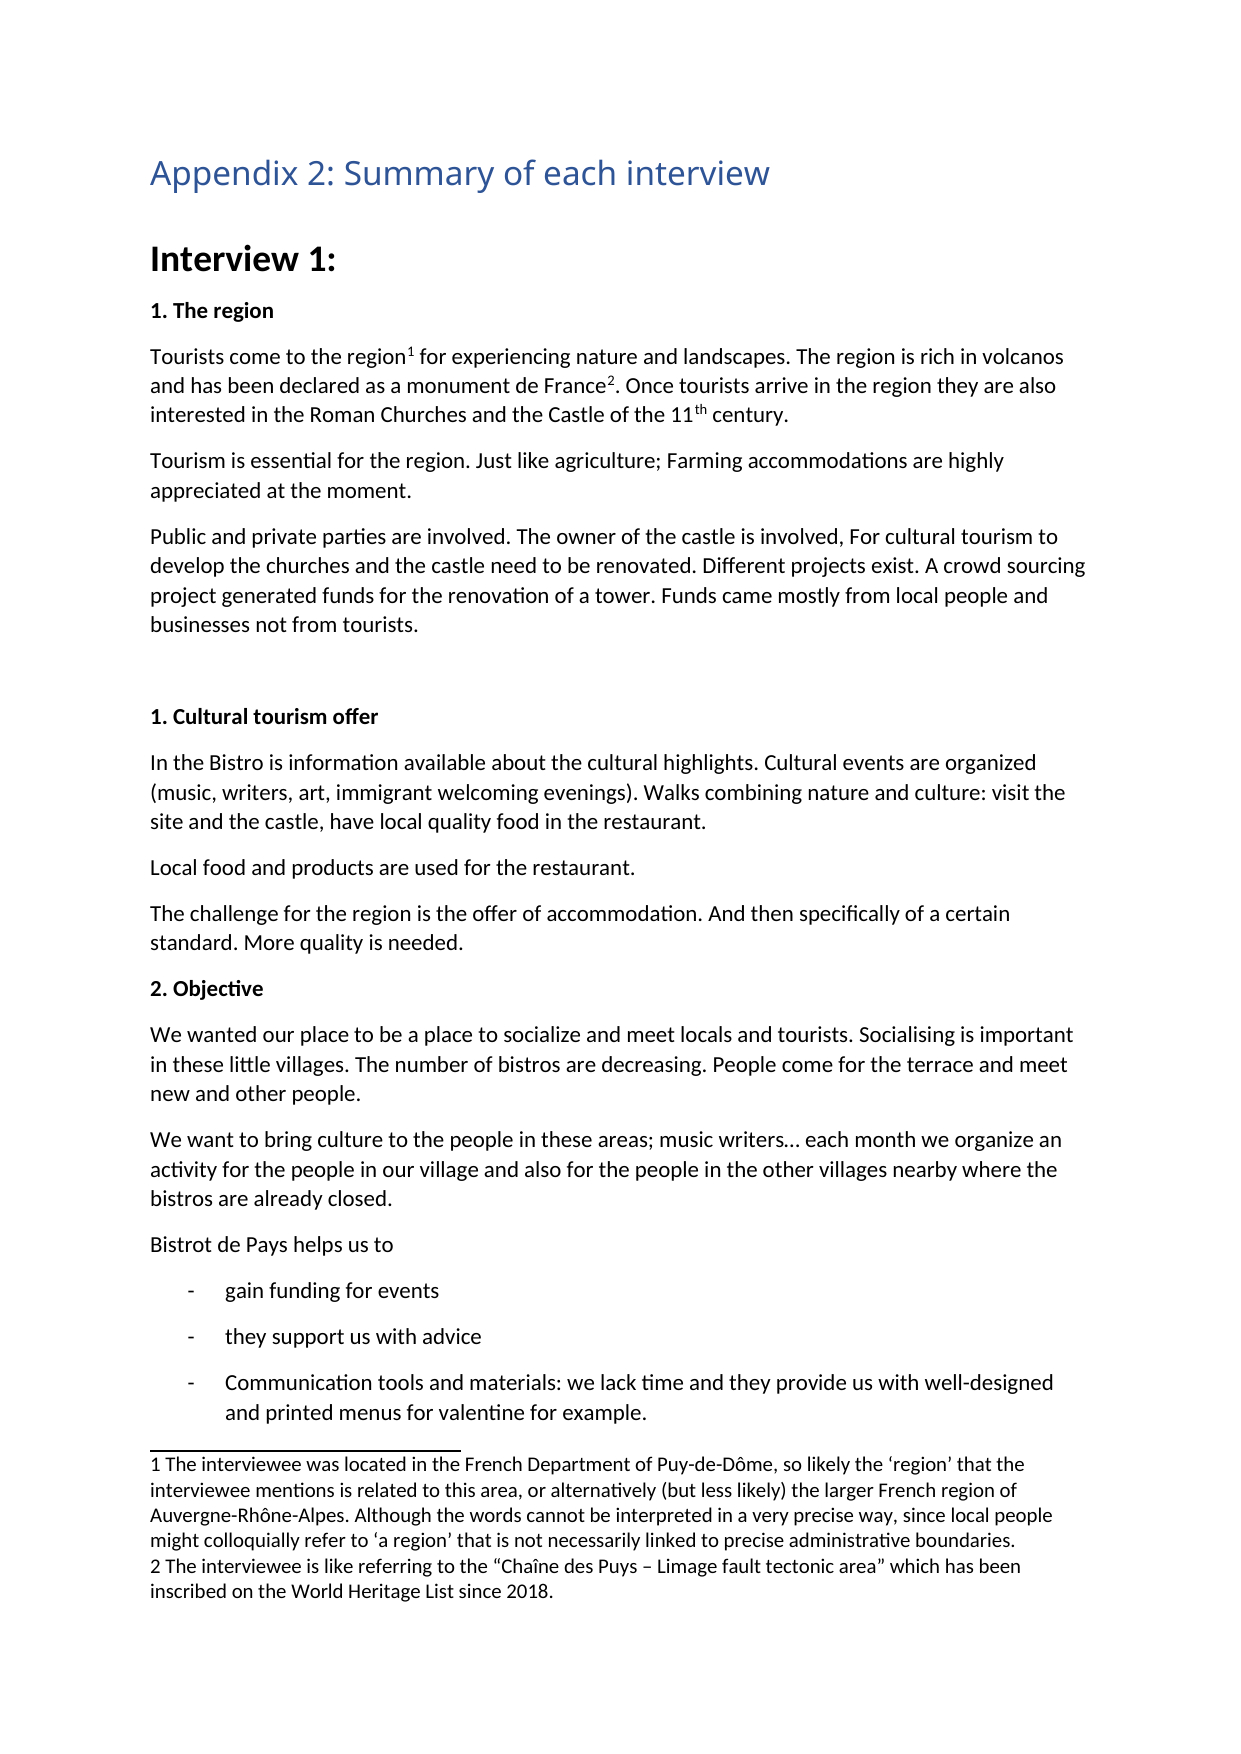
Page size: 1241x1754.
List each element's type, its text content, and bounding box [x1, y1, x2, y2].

text 1. Cultural tourism offer [150, 702, 1090, 730]
text The interviewee is like referring to the “Chaîne des Puys – Limage fault tectonic area” which has been inscribed on the World Heritage List since 2018. [150, 1553, 1090, 1604]
text 2. Objective [150, 974, 1090, 1002]
text We want to bring culture to the people in these areas; music writers… each month we organize an activity for the people in our village and also for the people in the other villages nearby where the bistros are already closed. [150, 1125, 1090, 1212]
text Tourism is essential for the region. Just like agriculture; Farming accommodations are highly appreciated at the moment. [150, 447, 1090, 504]
text Tourists come to the region for experiencing nature and landscapes. The region is rich in volcanos and has been declared as a monument de France. Once tourists arrive in the region they are also interested in the Roman Churches and the Castle of the 11th century. [150, 342, 1090, 428]
text The challenge for the region is the offer of accommodation. And then specifically of a certain standard. More quality is needed. [150, 899, 1090, 956]
text Public and private parties are involved. The owner of the castle is involved, For cultural tourism to develop the churches and the castle need to be renovated. Different projects exist. A crowd sourcing project generated funds for the renovation of a tower. Funds came mostly from local people and businesses not from tourists. [150, 522, 1090, 638]
list they support us with advice [187, 1322, 1090, 1350]
subtitle Appendix 2: Summary of each interview [150, 150, 1090, 195]
list gain funding for events [187, 1276, 1090, 1304]
text Local food and products are used for the restaurant. [150, 853, 1090, 881]
list Communication tools and materials: we lack time and they provide us with well-designed and printed menus for valentine for example. [187, 1368, 1090, 1426]
text Bistrot de Pays helps us to [150, 1230, 1090, 1258]
text 1. The region [150, 296, 1090, 324]
text The interviewee was located in the French Department of Puy-de-Dôme, so likely the ‘region’ that the interviewee mentions is related to this area, or alternatively (but less likely) the larger French region of Auvergne-Rhône-Alpes. Although the words cannot be interpreted in a very precise way, since local people might colloquially refer to ‘a region’ that is not necessarily linked to precise administrative boundaries. [150, 1451, 1090, 1553]
text We wanted our place to be a place to socialize and meet locals and tourists. Socialising is important in these little villages. The number of bistros are decreasing. People come for the terrace and meet new and other people. [150, 1021, 1090, 1107]
text Interview 1: [150, 235, 1090, 281]
text In the Bistro is information available about the cultural highlights. Cultural events are organized (music, writers, art, immigrant welcoming evenings). Walks combining nature and culture: visit the site and the castle, have local quality food in the restaurant. [150, 748, 1090, 835]
